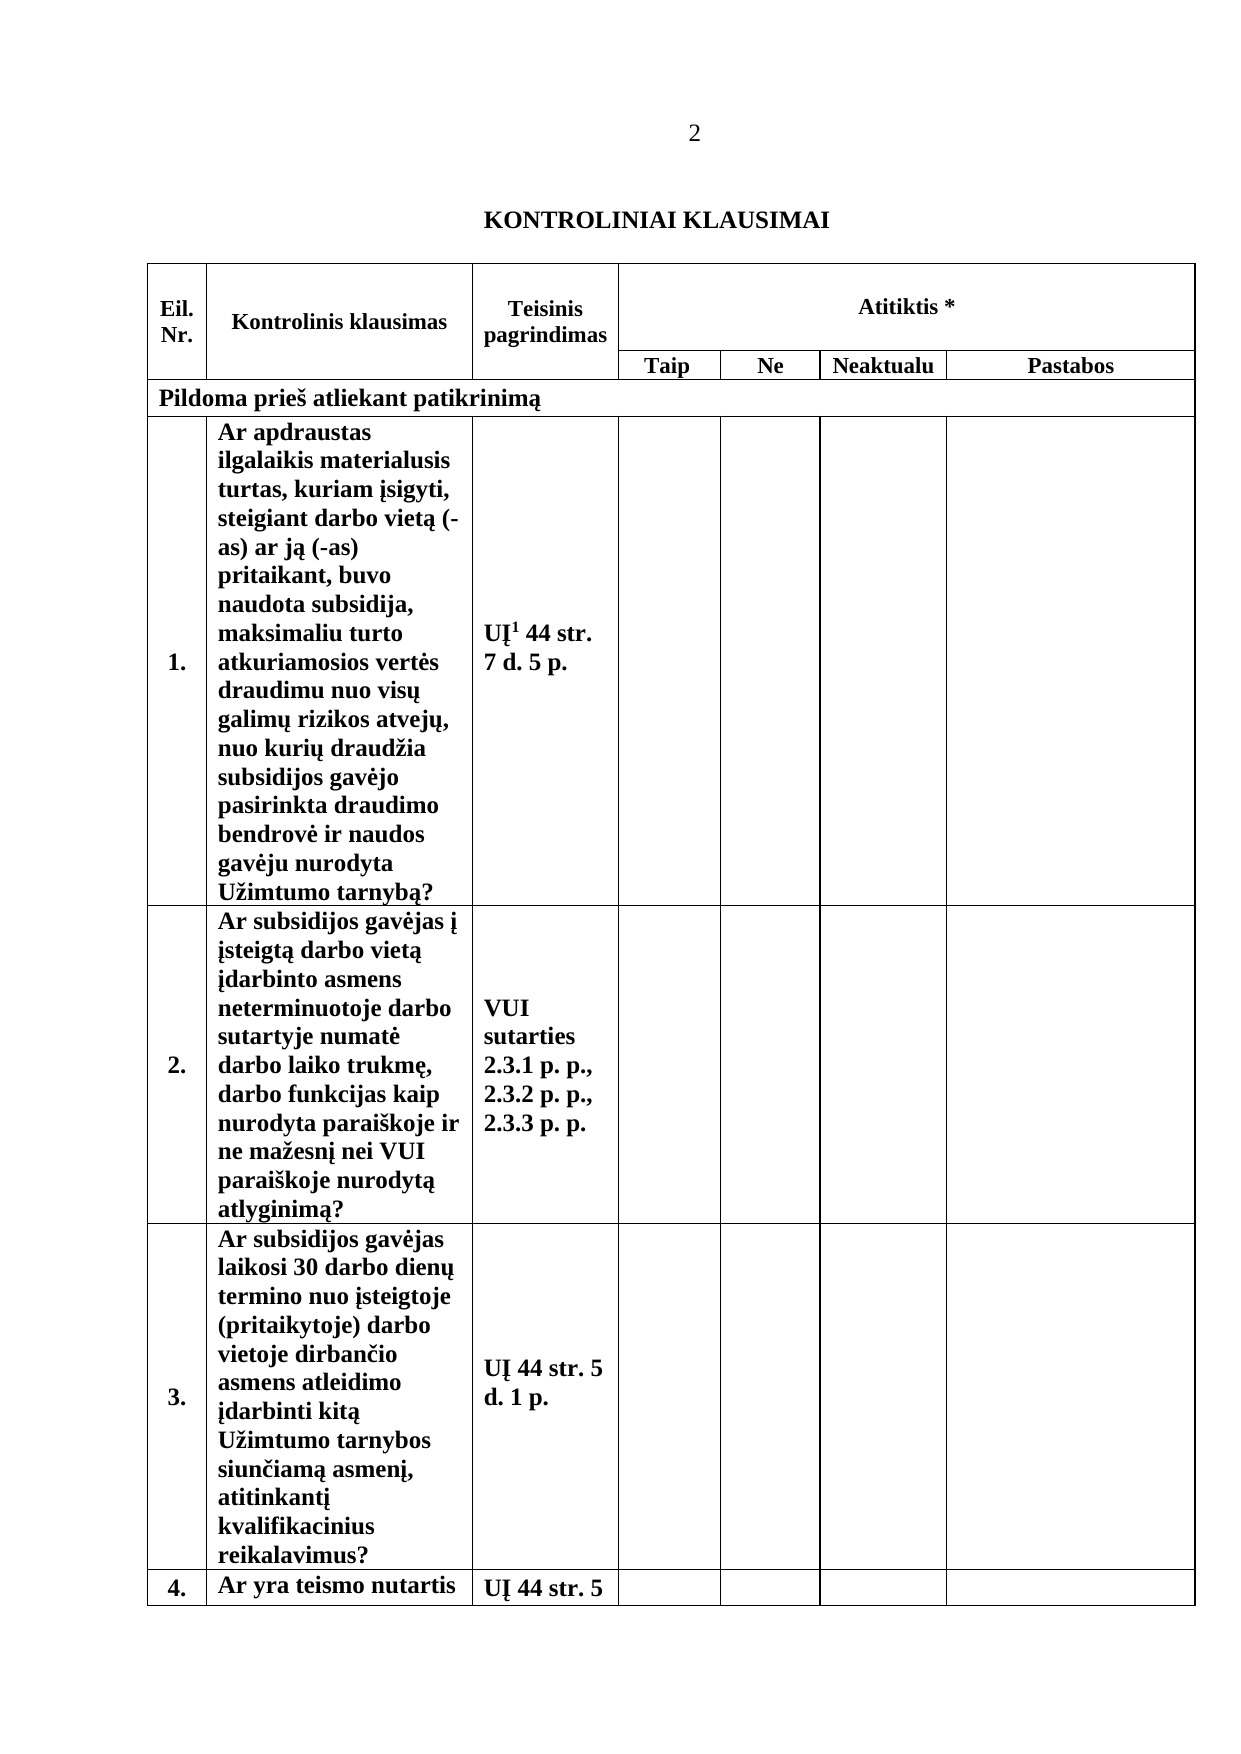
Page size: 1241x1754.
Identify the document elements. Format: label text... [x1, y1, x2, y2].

table_cell 3. [148, 1224, 206, 1569]
table_cell [619, 906, 720, 1223]
table_cell [947, 906, 1194, 1223]
table_cell [821, 1224, 946, 1569]
table_header Teisinis pagrindimas [473, 264, 618, 379]
table_cell 2. [148, 906, 206, 1223]
table_header Eil. Nr. [148, 264, 206, 379]
table_cell [947, 1224, 1194, 1569]
table_cell Taip [619, 351, 720, 379]
table_cell Ne [721, 351, 819, 379]
table_cell Pastabos [947, 351, 1194, 379]
table_header Atitiktis * [619, 264, 1194, 349]
table_cell [821, 906, 946, 1223]
table_cell Ar subsidijos gavėjas į įsteigtą darbo vietą įdarbinto asmens neterminuotoje darbo sutartyje numatė darbo laiko trukmę, darbo funkcijas kaip nurodyta paraiškoje ir ne mažesnį nei VUI paraiškoje nurodytą atlyginimą? [207, 906, 472, 1223]
table_cell Neaktualu [821, 351, 946, 379]
table_cell [619, 1570, 720, 1605]
table_header Kontrolinis klausimas [207, 264, 472, 379]
table_cell Ar apdraustas ilgalaikis materialusis turtas, kuriam įsigyti, steigiant darbo vietą (-as) ar ją (-as) pritaikant, buvo naudota subsidija, maksimaliu turto atkuriamosios vertės draudimu nuo visų galimų rizikos atvejų, nuo kurių draudžia subsidijos gavėjo pasirinkta draudimo bendrovė ir naudos gavėju nurodyta Užimtumo tarnybą? [207, 417, 472, 905]
table_cell UĮ1 44 str. 7 d. 5 p. [473, 417, 618, 905]
table_cell [947, 417, 1194, 905]
table_cell Pildoma prieš atliekant patikrinimą [148, 380, 1194, 416]
table_cell [721, 1224, 819, 1569]
table_cell [619, 417, 720, 905]
table_cell 1. [148, 417, 206, 905]
text KONTROLINIAI KLAUSIMAI [133, 205, 1181, 234]
table_cell [821, 417, 946, 905]
table_cell VUI sutarties 2.3.1 p. p., 2.3.2 p. p., 2.3.3 p. p. [473, 906, 618, 1223]
table_cell [721, 906, 819, 1223]
table_cell Ar yra teismo nutartis [207, 1570, 472, 1605]
table_cell UĮ 44 str. 5 [473, 1570, 618, 1605]
table_cell UĮ 44 str. 5 d. 1 p. [473, 1224, 618, 1569]
table_cell [721, 417, 819, 905]
table_cell 4. [148, 1570, 206, 1605]
table_cell Ar subsidijos gavėjas laikosi 30 darbo dienų termino nuo įsteigtoje (pritaikytoje) darbo vietoje dirbančio asmens atleidimo įdarbinti kitą Užimtumo tarnybos siunčiamą asmenį, atitinkantį kvalifikacinius reikalavimus? [207, 1224, 472, 1569]
table_cell [821, 1570, 946, 1605]
table_cell [947, 1570, 1194, 1605]
table_cell [619, 1224, 720, 1569]
table_cell [721, 1570, 819, 1605]
